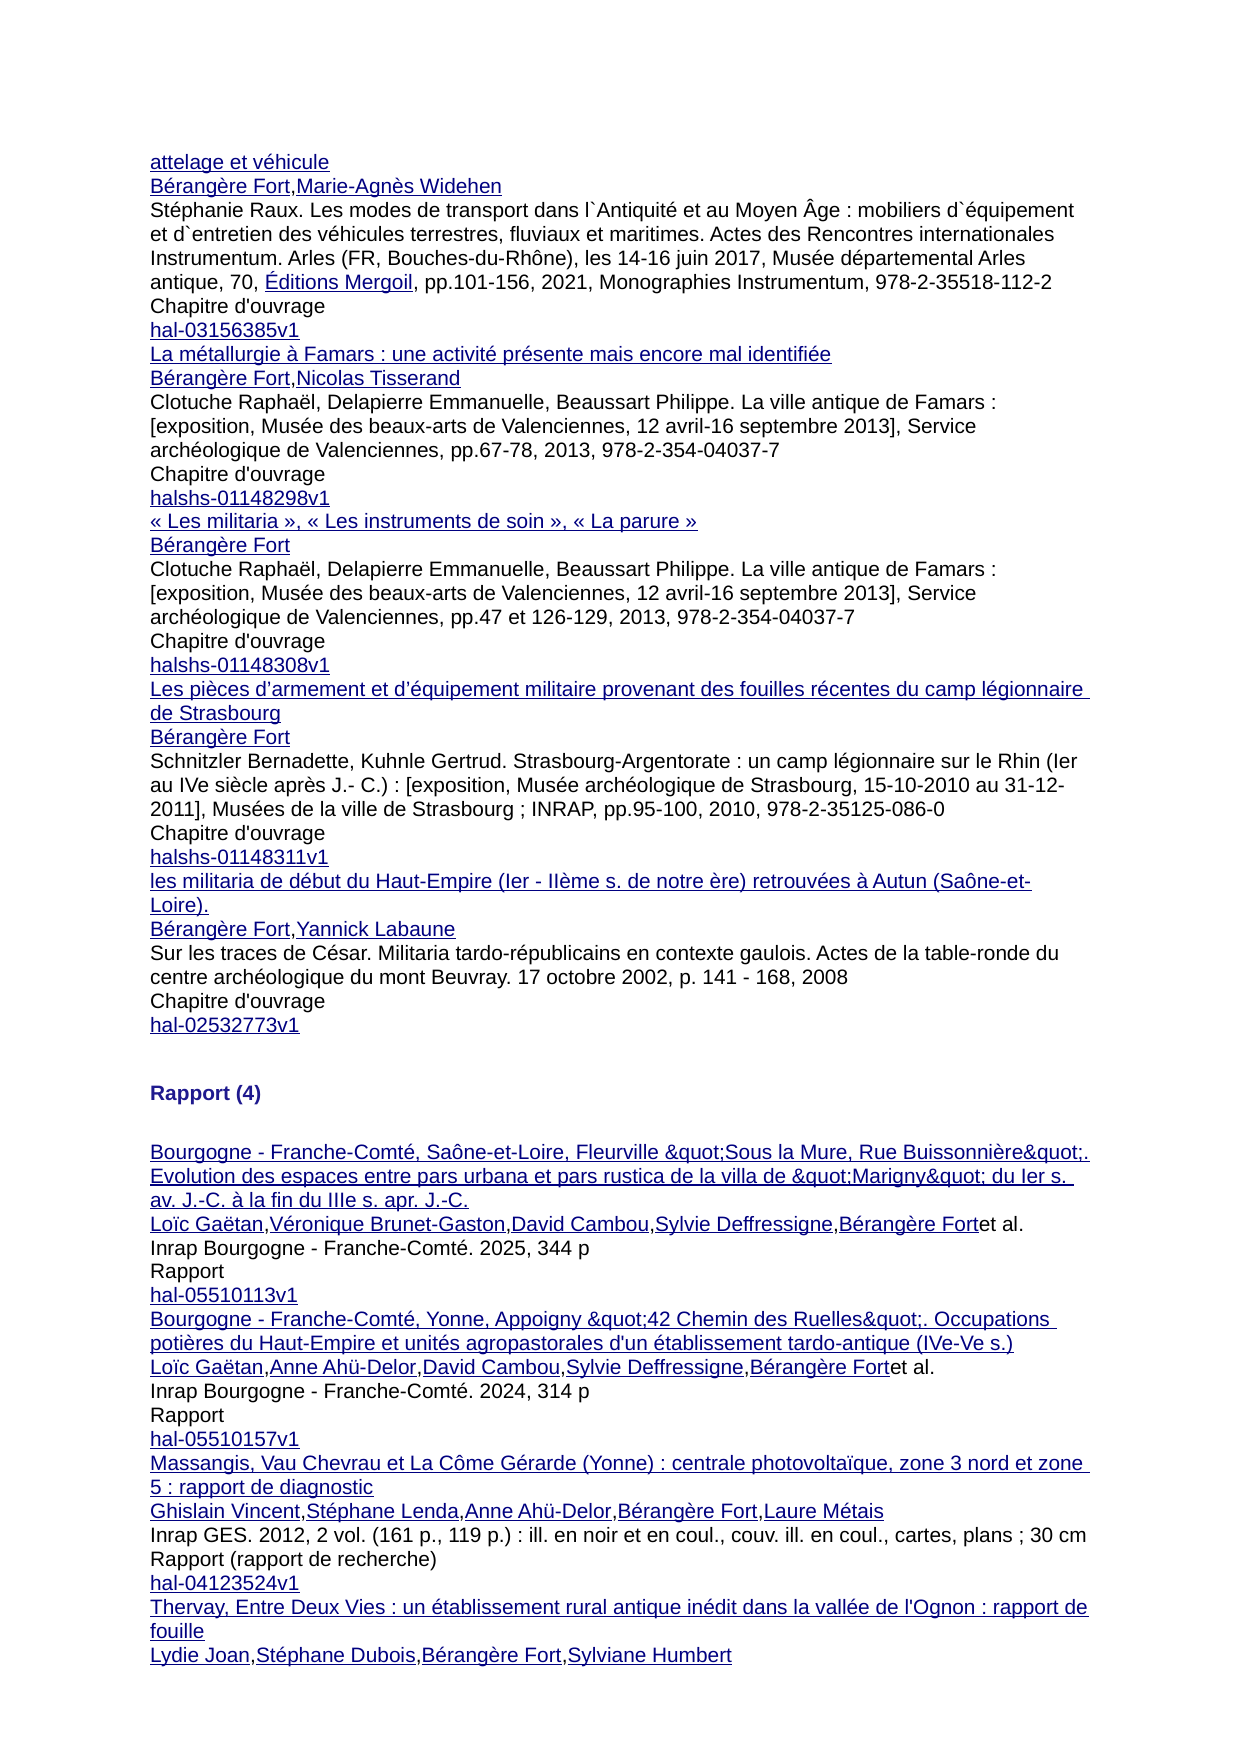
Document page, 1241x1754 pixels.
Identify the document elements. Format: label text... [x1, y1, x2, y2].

subtitle Rapport (4) [150, 1081, 1090, 1105]
table_cell « Les militaria », « Les instruments de soin », « La parure » Bérangère Fort Clotuche Raphaël, Delapierre Emmanuelle, Beaussart Philippe. La ville antique de Famars : [exposition, Musée des beaux-arts de Valenciennes, 12 avril-16 septembre 2013], Service archéologique de Valenciennes, pp.47 et 126-129, 2013, 978-2-354-04037-7 Chapitre d'ouvrage halshs-01148308v1 [150, 509, 1090, 677]
table_cell de Strasbourg Bérangère Fort Schnitzler Bernadette, Kuhnle Gertrud. Strasbourg-Argentorate : un camp légionnaire sur le Rhin (Ier au IVe siècle après J.- C.) : [exposition, Musée archéologique de Strasbourg, 15-10-2010 au 31-12-2011], Musées de la ville de Strasbourg ; INRAP, pp.95-100, 2010, 978-2-35125-086-0 Chapitre d'ouvrage halshs-01148311v1 [150, 699, 1090, 869]
table_cell 5 : rapport de diagnostic Ghislain Vincent,Stéphane Lenda,Anne Ahü-Delor,Bérangère Fort,Laure Métais Inrap GES. 2012, 2 vol. (161 p., 119 p.) : ill. en noir et en coul., couv. ill. en coul., cartes, plans ; 30 cm Rapport (rapport de recherche) hal-04123524v1 [150, 1473, 1090, 1595]
table_cell Bourgogne - Franche-Comté, Yonne, Appoigny &quot;42 Chemin des Ruelles&quot;. Occupations potières du Haut-Empire et unités agropastorales d'un établissement tardo-antique (IVe-Ve s.) Loïc Gaëtan,Anne Ahü-Delor,David Cambou,Sylvie Deffressigne,Bérangère Fortet al. Inrap Bourgogne - Franche-Comté. 2024, 314 p Rapport hal-05510157v1 [150, 1307, 1090, 1451]
table_cell Massangis, Vau Chevrau et La Côme Gérarde (Yonne) : centrale photovoltaïque, zone 3 nord et zone [150, 1451, 1090, 1472]
table_header Evolution des espaces entre pars urbana et pars rustica de la villa de &quot;Marigny&quot; du Ier s. av. J.-C. à la fin du IIIe s. apr. J.-C. Loïc Gaëtan,Véronique Brunet-Gaston,David Cambou,Sylvie Deffressigne,Bérangère Fortet al. Inrap Bourgogne - Franche-Comté. 2025, 344 p Rapport hal-05510113v1 [150, 1162, 1090, 1307]
table_cell Thervay, Entre Deux Vies : un établissement rural antique inédit dans la vallée de l'Ognon : rapport de fouille Lydie Joan,Stéphane Dubois,Bérangère Fort,Sylviane Humbert [150, 1595, 1090, 1667]
table_cell attelage et véhicule Bérangère Fort,Marie-Agnès Widehen Stéphanie Raux. Les modes de transport dans l`Antiquité et au Moyen Âge : mobiliers d`équipement et d`entretien des véhicules terrestres, fluviaux et maritimes. Actes des Rencontres internationales Instrumentum. Arles (FR, Bouches-du-Rhône), les 14-16 juin 2017, Musée départemental Arles antique, 70, Éditions Mergoil, pp.101-156, 2021, Monographies Instrumentum, 978-2-35518-112-2 Chapitre d'ouvrage hal-03156385v1 [150, 150, 1090, 342]
table_header Bourgogne - Franche-Comté, Saône-et-Loire, Fleurville &quot;Sous la Mure, Rue Buissonnière&quot;. [150, 1140, 1090, 1161]
table_cell les militaria de début du Haut-Empire (Ier - IIème s. de notre ère) retrouvées à Autun (Saône-et-Loire). Bérangère Fort,Yannick Labaune Sur les traces de César. Militaria tardo-républicains en contexte gaulois. Actes de la table-ronde du centre archéologique du mont Beuvray. 17 octobre 2002, p. 141 - 168, 2008 Chapitre d'ouvrage hal-02532773v1 [150, 869, 1090, 1036]
table_cell La métallurgie à Famars : une activité présente mais encore mal identifiée Bérangère Fort,Nicolas Tisserand Clotuche Raphaël, Delapierre Emmanuelle, Beaussart Philippe. La ville antique de Famars : [exposition, Musée des beaux-arts de Valenciennes, 12 avril-16 septembre 2013], Service archéologique de Valenciennes, pp.67-78, 2013, 978-2-354-04037-7 Chapitre d'ouvrage halshs-01148298v1 [150, 342, 1090, 509]
table_cell Les pièces d’armement et d’équipement militaire provenant des fouilles récentes du camp légionnaire [150, 677, 1090, 698]
